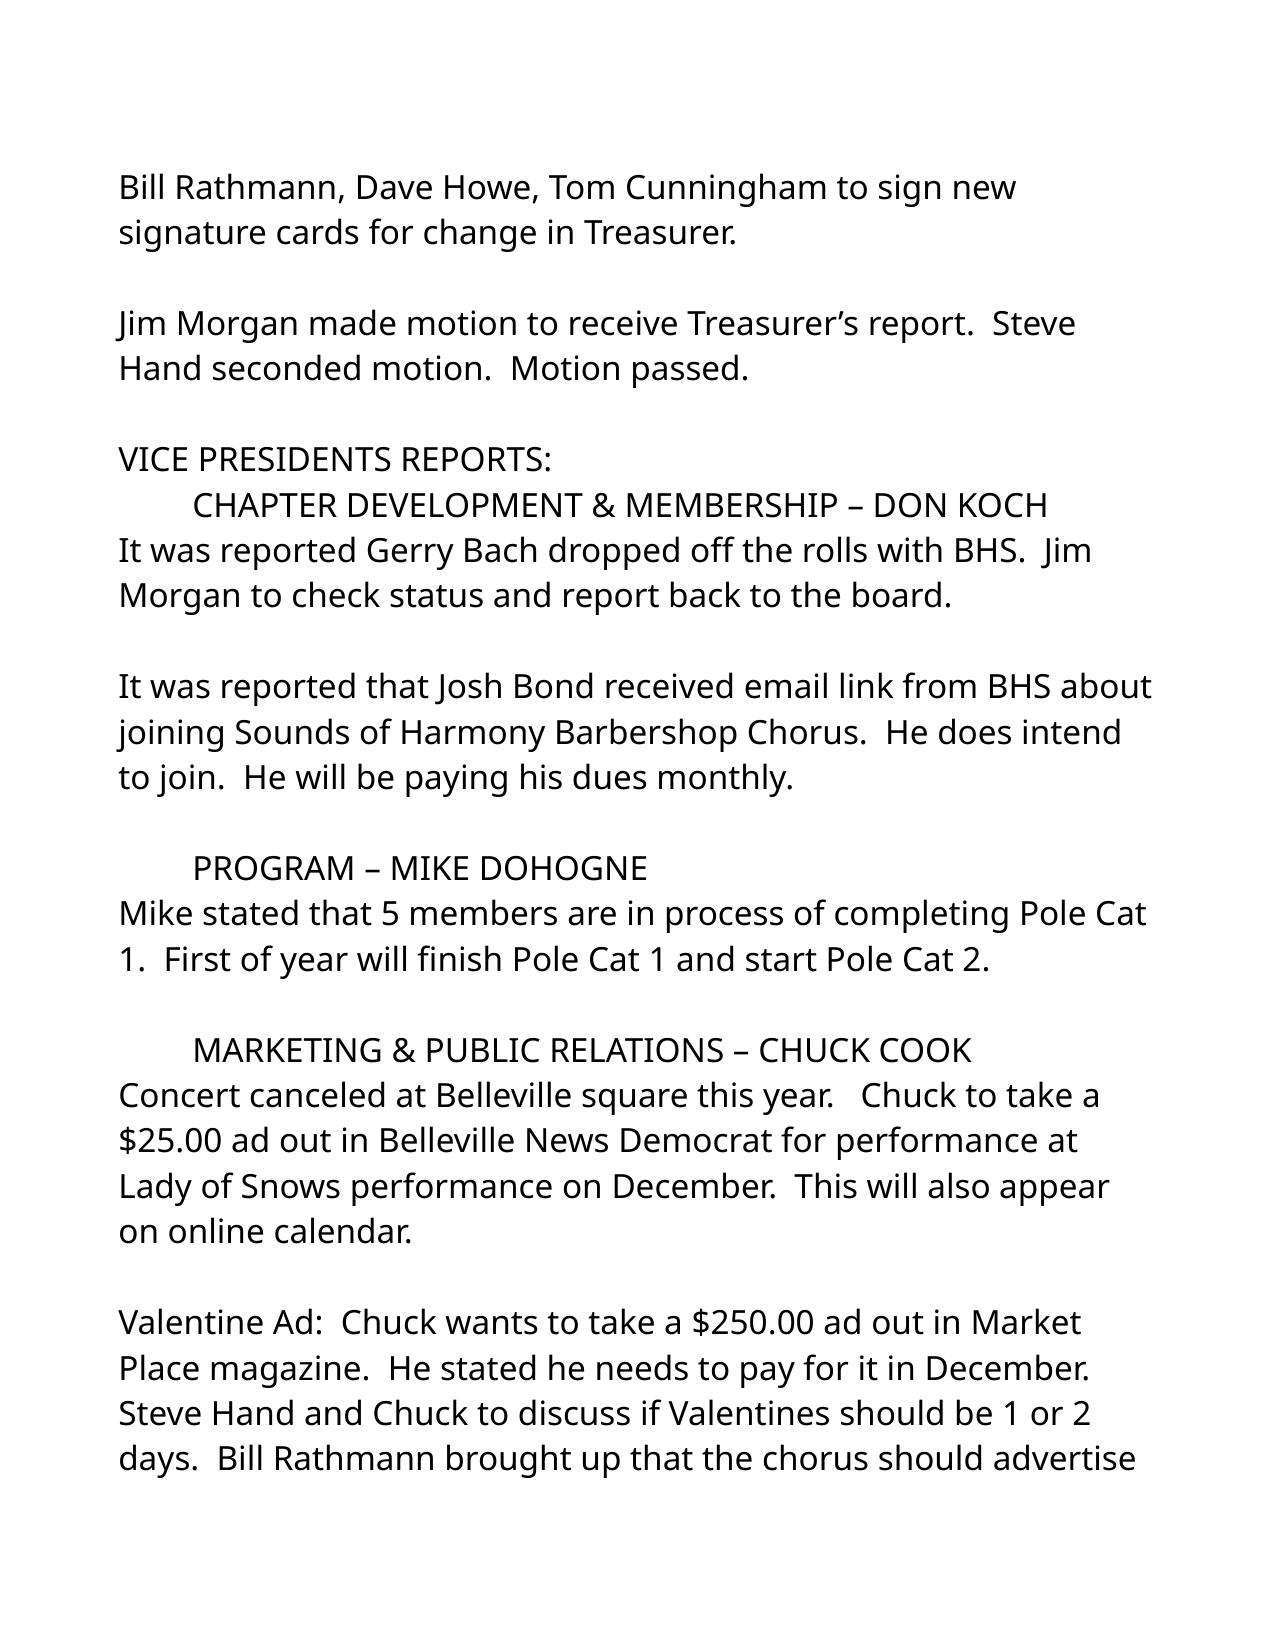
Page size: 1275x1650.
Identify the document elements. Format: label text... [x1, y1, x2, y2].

text CHAPTER DEVELOPMENT & MEMBERSHIP – DON KOCH [118, 481, 1157, 527]
text It was reported that Josh Bond received email link from BHS about joining Sounds of Harmony Barbershop Chorus. He does intend to join. He will be paying his dues monthly. [118, 663, 1157, 799]
text MARKETING & PUBLIC RELATIONS – CHUCK COOK [118, 1026, 1157, 1072]
text It was reported Gerry Bach dropped off the rolls with BHS. Jim Morgan to check status and report back to the board. [118, 527, 1157, 618]
text Mike stated that 5 members are in process of completing Pole Cat 1. First of year will finish Pole Cat 1 and start Pole Cat 2. [118, 890, 1157, 981]
text Concert canceled at Belleville square this year. Chuck to take a $25.00 ad out in Belleville News Democrat for performance at Lady of Snows performance on December. This will also appear on online calendar. [118, 1072, 1157, 1253]
text Bill Rathmann, Dave Howe, Tom Cunningham to sign new signature cards for change in Treasurer. [118, 163, 1157, 254]
text Valentine Ad: Chuck wants to take a $250.00 ad out in Market Place magazine. He stated he needs to pay for it in December. Steve Hand and Chuck to discuss if Valentines should be 1 or 2 days. Bill Rathmann brought up that the chorus should advertise [118, 1299, 1157, 1481]
text PROGRAM – MIKE DOHOGNE [118, 845, 1157, 890]
text VICE PRESIDENTS REPORTS: [118, 436, 1157, 481]
text Jim Morgan made motion to receive Treasurer’s report. Steve Hand seconded motion. Motion passed. [118, 300, 1157, 391]
